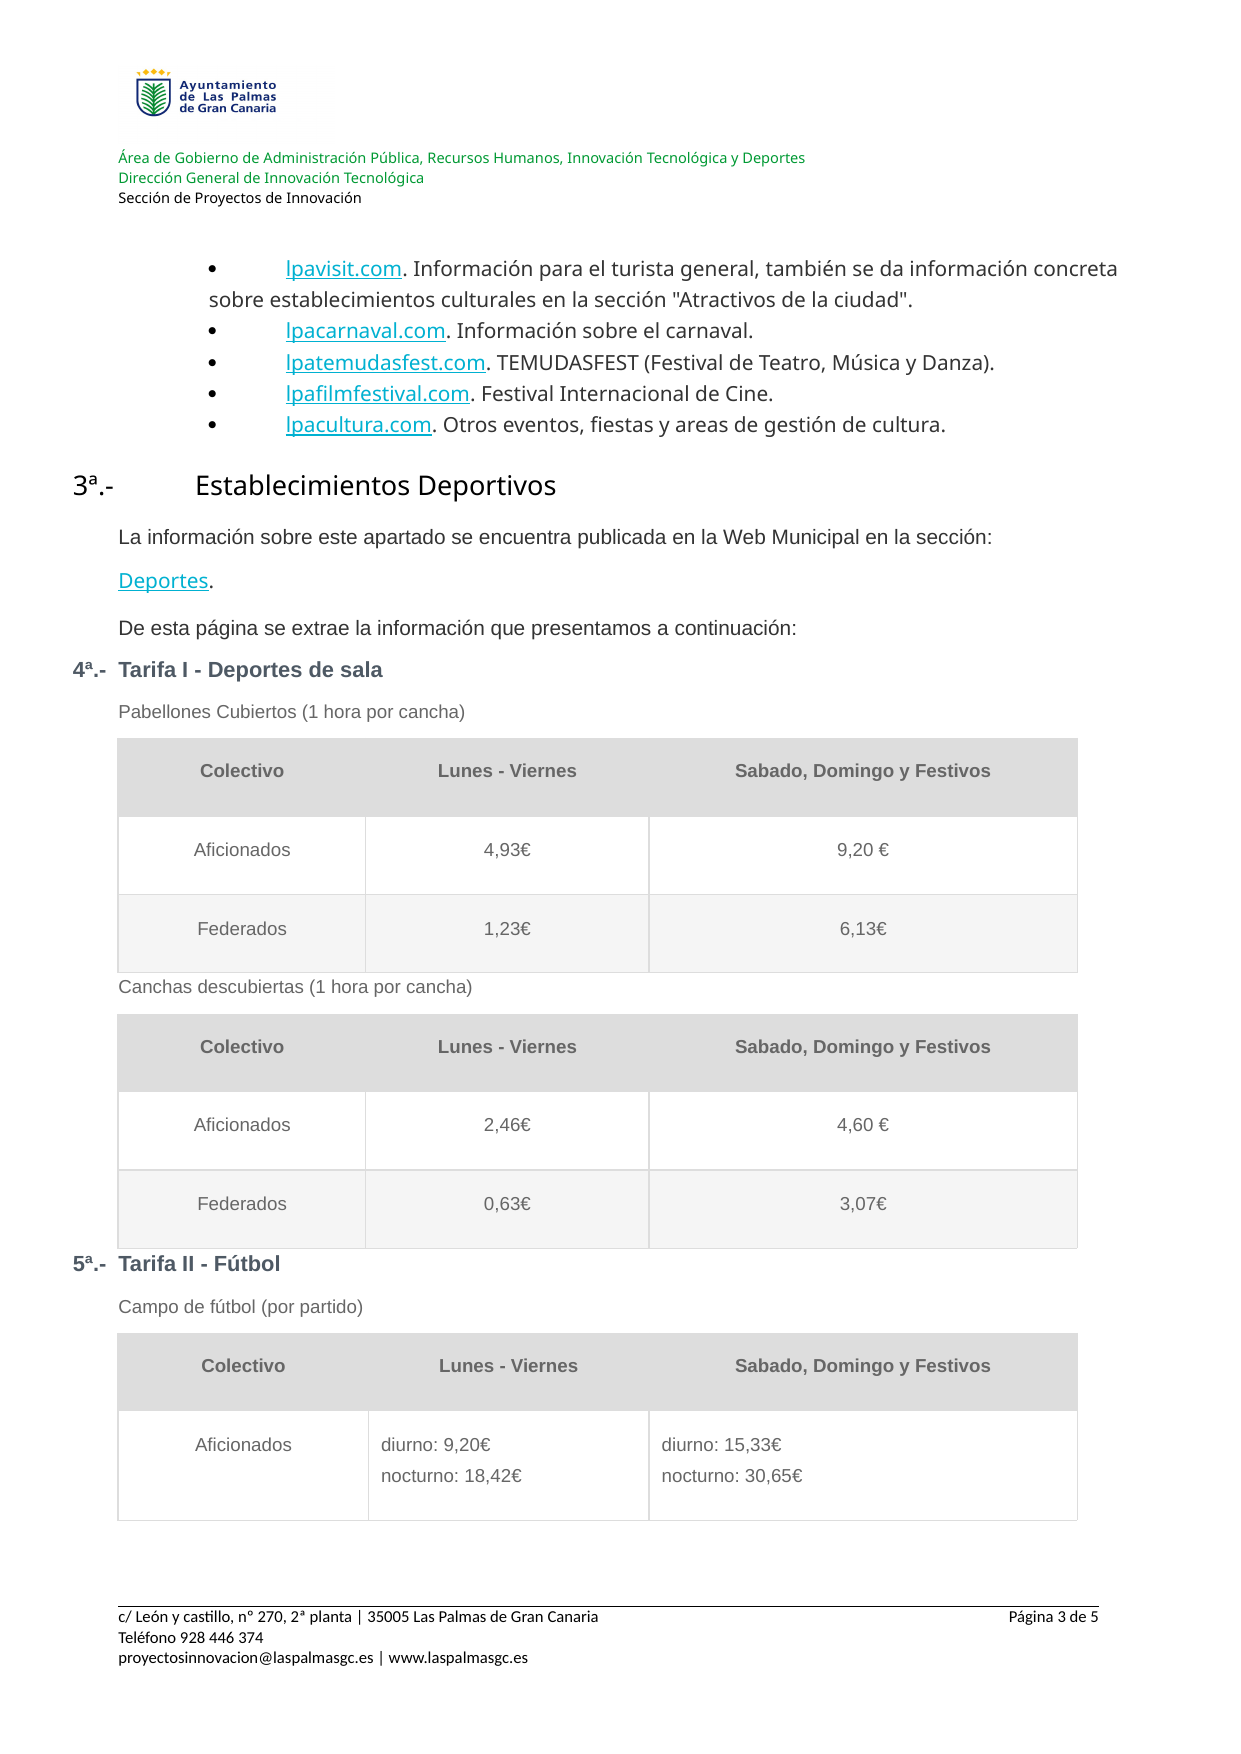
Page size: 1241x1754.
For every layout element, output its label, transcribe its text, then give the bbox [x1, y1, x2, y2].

subtitle Tarifa II - Fútbol [73, 1248, 1122, 1276]
text Deportes. [118, 563, 1122, 594]
subtitle Tarifa I - Deportes de sala [73, 653, 1122, 682]
table_cell 4,60 € [650, 1092, 1077, 1169]
table_header Lunes - Viernes [366, 1014, 648, 1091]
table_header Colectivo [119, 738, 365, 815]
list lpacultura.com. Otros eventos, fiestas y areas de gestión de cultura. [209, 407, 1122, 438]
table_header Lunes - Viernes [366, 738, 648, 815]
text La información sobre este apartado se encuentra publicada en la Web Municipal en la sección: [118, 518, 1122, 549]
table_cell 2,46€ [366, 1092, 648, 1169]
list lpavisit.com. Información para el turista general, también se da información concreta sobre establecimientos culturales en la sección "Atractivos de la ciudad". [209, 251, 1122, 313]
table_header Sabado, Domingo y Festivos [650, 1333, 1077, 1410]
table_cell Aficionados [119, 1092, 365, 1169]
table_cell Aficionados [119, 817, 365, 894]
table_header Colectivo [119, 1333, 368, 1410]
table_cell 9,20 € [650, 817, 1077, 894]
list lpacarnaval.com. Información sobre el carnaval. [209, 313, 1122, 345]
table_cell 3,07€ [650, 1171, 1077, 1248]
table_cell Federados [119, 1171, 365, 1248]
list lpatemudasfest.com. TEMUDASFEST (Festival de Teatro, Música y Danza). [209, 345, 1122, 376]
text Campo de fútbol (por partido) [118, 1292, 1122, 1317]
table_cell diurno: 15,33€ nocturno: 30,65€ [650, 1411, 1077, 1520]
table_header Sabado, Domingo y Festivos [650, 1014, 1077, 1091]
text Canchas descubiertas (1 hora por cancha) [118, 973, 1122, 998]
table_cell 4,93€ [366, 817, 648, 894]
table_header Colectivo [119, 1014, 365, 1091]
table_cell Federados [119, 895, 365, 972]
table_cell Aficionados [119, 1411, 368, 1520]
table_cell 1,23€ [366, 895, 648, 972]
table_cell diurno: 9,20€ nocturno: 18,42€ [369, 1411, 648, 1520]
subtitle Establecimientos Deportivos [73, 467, 1122, 503]
text Pabellones Cubiertos (1 hora por cancha) [118, 697, 1122, 722]
table_cell 6,13€ [650, 895, 1077, 972]
table_header Sabado, Domingo y Festivos [650, 738, 1077, 815]
list lpafilmfestival.com. Festival Internacional de Cine. [209, 376, 1122, 407]
table_cell 0,63€ [366, 1171, 648, 1248]
table_header Lunes - Viernes [369, 1333, 648, 1410]
text De esta página se extrae la información que presentamos a continuación: [118, 608, 1122, 639]
